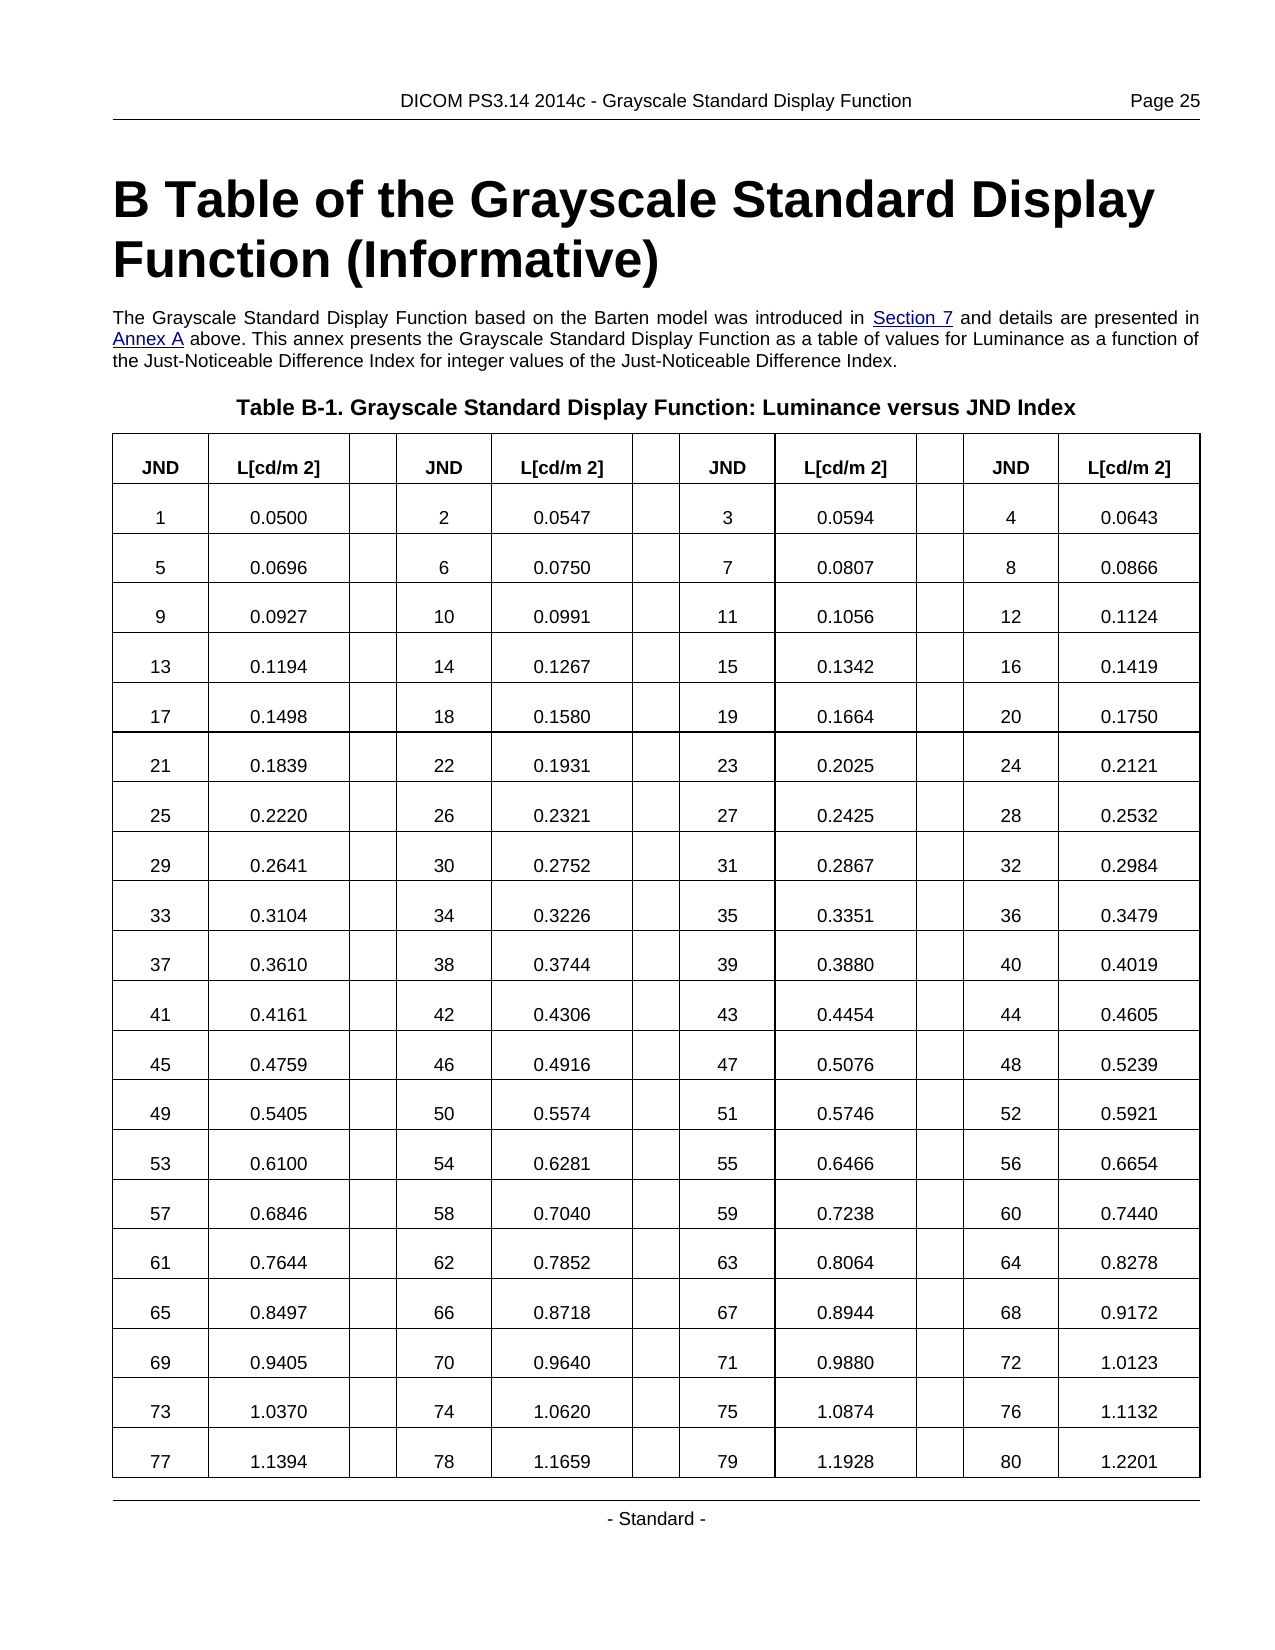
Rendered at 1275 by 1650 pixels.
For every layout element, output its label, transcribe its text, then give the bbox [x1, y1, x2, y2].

table_cell 0.1931 [492, 733, 632, 781]
table_cell [350, 832, 396, 880]
table_cell 9 [113, 583, 208, 632]
table_cell [350, 1279, 396, 1328]
table_cell 0.0750 [492, 534, 632, 582]
table_cell [633, 832, 679, 880]
table_cell 0.7852 [492, 1229, 632, 1278]
table_cell 0.3351 [776, 881, 916, 930]
table_cell 0.8944 [776, 1279, 916, 1328]
table_cell 35 [680, 881, 774, 930]
table_cell 52 [964, 1080, 1058, 1129]
table_cell 60 [964, 1180, 1058, 1228]
table_cell [917, 1031, 963, 1079]
table_cell 36 [964, 881, 1058, 930]
table_cell 78 [397, 1428, 491, 1477]
table_cell 0.0991 [492, 583, 632, 632]
table_cell 0.1664 [776, 683, 916, 731]
table_cell [917, 733, 963, 781]
table_cell [350, 931, 396, 980]
table_cell 1.1659 [492, 1428, 632, 1477]
table_cell 0.4306 [492, 981, 632, 1029]
table_cell 0.2752 [492, 832, 632, 880]
table_cell [917, 633, 963, 682]
table_cell [917, 1279, 963, 1328]
table_cell 0.2532 [1059, 782, 1199, 831]
table_cell 0.6846 [209, 1180, 349, 1228]
table_cell 27 [680, 782, 774, 831]
table_cell 0.1342 [776, 633, 916, 682]
table_cell 67 [680, 1279, 774, 1328]
table_cell 32 [964, 832, 1058, 880]
table_cell [350, 881, 396, 930]
table_cell [350, 1378, 396, 1427]
table_cell [917, 782, 963, 831]
table_cell 58 [397, 1180, 491, 1228]
table_cell 12 [964, 583, 1058, 632]
table_cell 0.1194 [209, 633, 349, 682]
table_cell 44 [964, 981, 1058, 1029]
table_cell [917, 981, 963, 1029]
table_cell [917, 881, 963, 930]
table_cell 70 [397, 1329, 491, 1377]
table_cell 79 [680, 1428, 774, 1477]
table_cell 0.7440 [1059, 1180, 1199, 1228]
table_cell [917, 931, 963, 980]
table_cell 38 [397, 931, 491, 980]
table_cell [633, 583, 679, 632]
table_cell 0.1750 [1059, 683, 1199, 731]
table_cell 0.1419 [1059, 633, 1199, 682]
table_header JND [680, 434, 774, 483]
table_cell 0.5574 [492, 1080, 632, 1129]
table_cell 53 [113, 1130, 208, 1178]
table_cell 59 [680, 1180, 774, 1228]
table_cell 34 [397, 881, 491, 930]
table_cell 0.5239 [1059, 1031, 1199, 1079]
table_cell 1 [113, 484, 208, 533]
table_cell 6 [397, 534, 491, 582]
table_cell 0.3104 [209, 881, 349, 930]
table_cell 42 [397, 981, 491, 1029]
text B Table of the Grayscale Standard Display Function (Informative) [112, 169, 1200, 288]
table_cell 1.0620 [492, 1378, 632, 1427]
table_cell 49 [113, 1080, 208, 1129]
table_cell 8 [964, 534, 1058, 582]
table_cell 51 [680, 1080, 774, 1129]
table_cell 0.1498 [209, 683, 349, 731]
table_cell [917, 1130, 963, 1178]
table_cell 0.4454 [776, 981, 916, 1029]
table_cell [350, 1428, 396, 1477]
table_cell 69 [113, 1329, 208, 1377]
table_cell [633, 1031, 679, 1079]
table_cell 7 [680, 534, 774, 582]
table_cell [917, 1329, 963, 1377]
table_cell 11 [680, 583, 774, 632]
table_cell 0.0547 [492, 484, 632, 533]
table_header L[cd/m 2] [492, 434, 632, 483]
table_cell 73 [113, 1378, 208, 1427]
table_cell [633, 683, 679, 731]
table_cell 74 [397, 1378, 491, 1427]
table_cell 0.0594 [776, 484, 916, 533]
table_cell 0.4019 [1059, 931, 1199, 980]
table_cell 17 [113, 683, 208, 731]
table_cell 28 [964, 782, 1058, 831]
table_cell [350, 1080, 396, 1129]
table_cell 63 [680, 1229, 774, 1278]
table_cell 68 [964, 1279, 1058, 1328]
table_header JND [964, 434, 1058, 483]
table_header L[cd/m 2] [1059, 434, 1199, 483]
table_cell [350, 484, 396, 533]
table_cell 30 [397, 832, 491, 880]
table_cell 55 [680, 1130, 774, 1178]
table_cell [917, 1378, 963, 1427]
table_cell 20 [964, 683, 1058, 731]
table_cell 71 [680, 1329, 774, 1377]
table_cell 22 [397, 733, 491, 781]
table_cell 0.2425 [776, 782, 916, 831]
table_cell 47 [680, 1031, 774, 1079]
table_cell [350, 733, 396, 781]
table_cell 0.0696 [209, 534, 349, 582]
table_cell 65 [113, 1279, 208, 1328]
table_cell [633, 931, 679, 980]
table_cell [350, 1180, 396, 1228]
table_cell 25 [113, 782, 208, 831]
table_cell 61 [113, 1229, 208, 1278]
table_cell 0.2121 [1059, 733, 1199, 781]
table_cell 18 [397, 683, 491, 731]
table_cell 48 [964, 1031, 1058, 1079]
table_cell 0.6466 [776, 1130, 916, 1178]
table_cell 0.2641 [209, 832, 349, 880]
table_cell [633, 1428, 679, 1477]
table_cell 1.0123 [1059, 1329, 1199, 1377]
table_cell 1.1394 [209, 1428, 349, 1477]
table_cell 0.3744 [492, 931, 632, 980]
table_cell 1.2201 [1059, 1428, 1199, 1477]
table_cell 0.5405 [209, 1080, 349, 1129]
table_cell 0.4605 [1059, 981, 1199, 1029]
table_cell 57 [113, 1180, 208, 1228]
table_cell 0.8278 [1059, 1229, 1199, 1278]
table_cell 43 [680, 981, 774, 1029]
table_cell 0.4759 [209, 1031, 349, 1079]
table_header JND [397, 434, 491, 483]
table_cell 0.2867 [776, 832, 916, 880]
table_cell 10 [397, 583, 491, 632]
table_cell 5 [113, 534, 208, 582]
table_cell 4 [964, 484, 1058, 533]
table_cell 40 [964, 931, 1058, 980]
table_cell [350, 1130, 396, 1178]
table_cell [350, 1031, 396, 1079]
table_cell 0.1580 [492, 683, 632, 731]
table_cell [633, 733, 679, 781]
table_cell [633, 1080, 679, 1129]
table_cell 50 [397, 1080, 491, 1129]
table_cell 0.9880 [776, 1329, 916, 1377]
table_cell [917, 1229, 963, 1278]
table_cell 56 [964, 1130, 1058, 1178]
table_cell 0.1267 [492, 633, 632, 682]
table_cell 0.5921 [1059, 1080, 1199, 1129]
table_cell 0.9405 [209, 1329, 349, 1377]
table_cell [917, 832, 963, 880]
table_cell 0.8497 [209, 1279, 349, 1328]
table_cell [633, 534, 679, 582]
table_cell 0.7238 [776, 1180, 916, 1228]
table_header L[cd/m 2] [776, 434, 916, 483]
table_cell 0.2025 [776, 733, 916, 781]
table_header [350, 434, 396, 483]
table_cell 33 [113, 881, 208, 930]
table_cell 72 [964, 1329, 1058, 1377]
table_cell 0.4161 [209, 981, 349, 1029]
table_cell 0.9172 [1059, 1279, 1199, 1328]
table_cell 31 [680, 832, 774, 880]
table_cell 1.0874 [776, 1378, 916, 1427]
table_header [917, 434, 963, 483]
table_cell [917, 534, 963, 582]
table_cell 0.2321 [492, 782, 632, 831]
table_cell [633, 1329, 679, 1377]
table_cell [917, 1080, 963, 1129]
table_cell [633, 881, 679, 930]
table_cell [633, 1279, 679, 1328]
table_cell [350, 981, 396, 1029]
table_cell [350, 1229, 396, 1278]
table_cell 21 [113, 733, 208, 781]
table_cell 26 [397, 782, 491, 831]
table_cell 0.5746 [776, 1080, 916, 1129]
table_cell 2 [397, 484, 491, 533]
table_cell [350, 583, 396, 632]
table_cell 19 [680, 683, 774, 731]
table_cell 1.1928 [776, 1428, 916, 1477]
table_cell 0.0927 [209, 583, 349, 632]
table_cell 0.5076 [776, 1031, 916, 1079]
table_cell 0.2984 [1059, 832, 1199, 880]
table_cell 0.6100 [209, 1130, 349, 1178]
table_cell 0.0807 [776, 534, 916, 582]
table_cell 0.0643 [1059, 484, 1199, 533]
table_cell [917, 1180, 963, 1228]
table_header L[cd/m 2] [209, 434, 349, 483]
table_cell 0.8718 [492, 1279, 632, 1328]
table_cell 0.1056 [776, 583, 916, 632]
table_cell [633, 1180, 679, 1228]
table_cell 76 [964, 1378, 1058, 1427]
table_cell 75 [680, 1378, 774, 1427]
table_cell [917, 583, 963, 632]
table_cell [350, 1329, 396, 1377]
table_cell 15 [680, 633, 774, 682]
table_cell [917, 484, 963, 533]
table_cell [633, 981, 679, 1029]
table_cell 0.7040 [492, 1180, 632, 1228]
table_cell 0.3226 [492, 881, 632, 930]
text The Grayscale Standard Display Function based on the Barten model was introduced in Section 7 and details are presented in Annex A above. This annex presents the Grayscale Standard Display Function as a table of values for Luminance as a function of the Just-Noticeable Difference Index for integer values of the Just-Noticeable Difference Index. [112, 307, 1200, 371]
table_cell [917, 683, 963, 731]
table_cell 1.0370 [209, 1378, 349, 1427]
table_cell 39 [680, 931, 774, 980]
table_cell 29 [113, 832, 208, 880]
table_cell [633, 1229, 679, 1278]
table_cell 46 [397, 1031, 491, 1079]
table_cell 0.1124 [1059, 583, 1199, 632]
table_cell 0.6281 [492, 1130, 632, 1178]
table_cell 0.3880 [776, 931, 916, 980]
table_cell 0.0500 [209, 484, 349, 533]
table_cell [633, 1378, 679, 1427]
table_cell 0.7644 [209, 1229, 349, 1278]
table_cell 16 [964, 633, 1058, 682]
table_cell [350, 683, 396, 731]
table_cell 66 [397, 1279, 491, 1328]
table_cell 54 [397, 1130, 491, 1178]
table_cell [633, 484, 679, 533]
table_cell 0.4916 [492, 1031, 632, 1079]
table_cell 0.2220 [209, 782, 349, 831]
table_cell 23 [680, 733, 774, 781]
table_cell 0.0866 [1059, 534, 1199, 582]
table_cell 37 [113, 931, 208, 980]
table_cell 0.1839 [209, 733, 349, 781]
table_cell 0.8064 [776, 1229, 916, 1278]
table_cell 45 [113, 1031, 208, 1079]
table_cell 64 [964, 1229, 1058, 1278]
table_cell [633, 1130, 679, 1178]
table_cell 77 [113, 1428, 208, 1477]
table_cell 0.3610 [209, 931, 349, 980]
table_cell 24 [964, 733, 1058, 781]
table_cell 0.9640 [492, 1329, 632, 1377]
table_cell 80 [964, 1428, 1058, 1477]
table_cell [350, 633, 396, 682]
table_cell [917, 1428, 963, 1477]
table_cell [350, 782, 396, 831]
table_cell 13 [113, 633, 208, 682]
table_cell [633, 782, 679, 831]
table_cell 62 [397, 1229, 491, 1278]
table_cell 0.6654 [1059, 1130, 1199, 1178]
table_cell [633, 633, 679, 682]
table_cell 1.1132 [1059, 1378, 1199, 1427]
table_cell 41 [113, 981, 208, 1029]
table_cell 3 [680, 484, 774, 533]
table_header [633, 434, 679, 483]
table_cell 0.3479 [1059, 881, 1199, 930]
table_header JND [113, 434, 208, 483]
text Table B-1. Grayscale Standard Display Function: Luminance versus JND Index [112, 394, 1200, 420]
table_cell 14 [397, 633, 491, 682]
table_cell [350, 534, 396, 582]
